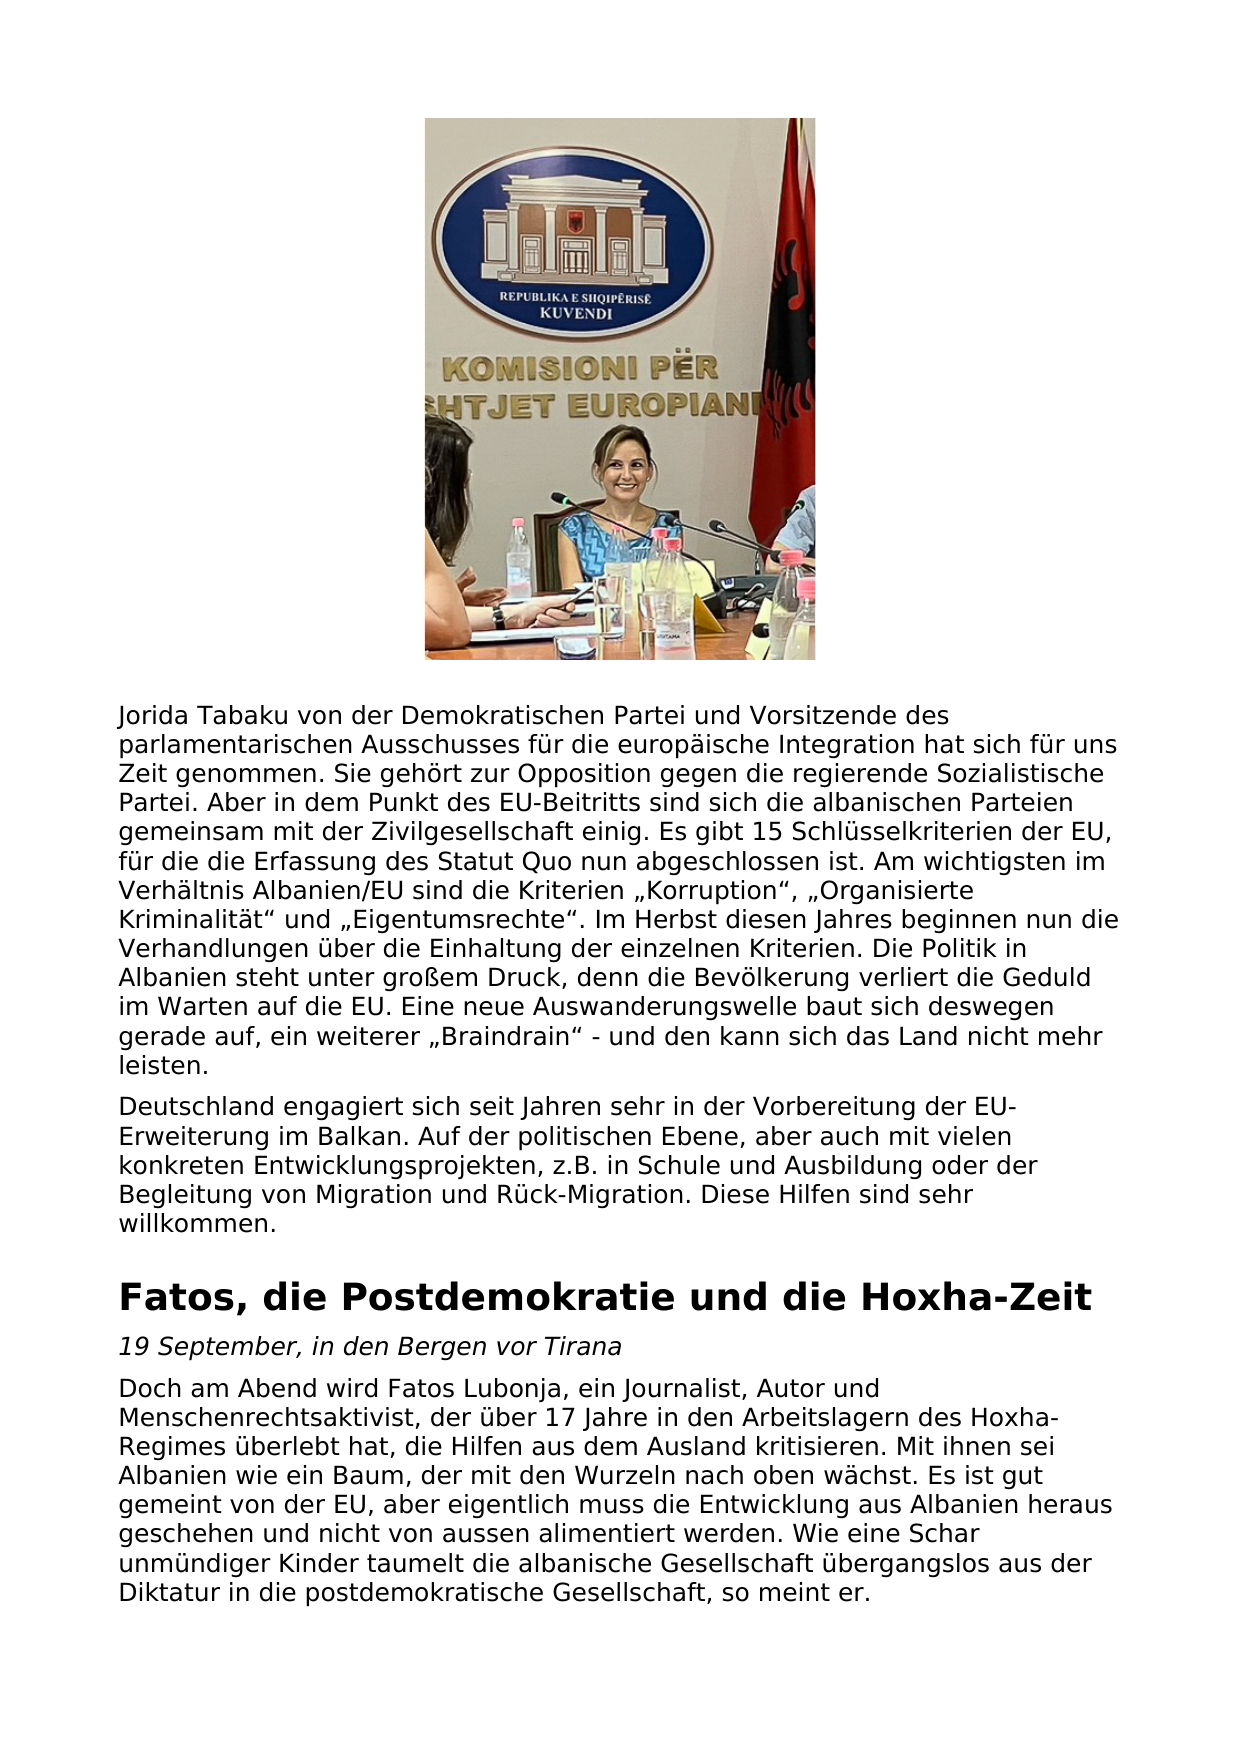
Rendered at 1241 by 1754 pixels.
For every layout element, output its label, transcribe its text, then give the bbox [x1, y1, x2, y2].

text Deutschland engagiert sich seit Jahren sehr in der Vorbereitung der EU-Erweiterung im Balkan. Auf der politischen Ebene, aber auch mit vielen konkreten Entwicklungsprojekten, z.B. in Schule und Ausbildung oder der Begleitung von Migration und Rück-Migration. Diese Hilfen sind sehr willkommen. [118, 1093, 1122, 1238]
text 19 September, in den Bergen vor Tirana [118, 1332, 1122, 1361]
text Jorida Tabaku von der Demokratischen Partei und Vorsitzende des parlamentarischen Ausschusses für die europäische Integration hat sich für uns Zeit genommen. Sie gehört zur Opposition gegen die regierende Sozialistische Partei. Aber in dem Punkt des EU-Beitritts sind sich die albanischen Parteien gemeinsam mit der Zivilgesellschaft einig. Es gibt 15 Schlüsselkriterien der EU, für die die Erfassung des Statut Quo nun abgeschlossen ist. Am wichtigsten im Verhältnis Albanien/EU sind die Kriterien „Korruption“, „Organisierte Kriminalität“ und „Eigentumsrechte“. Im Herbst diesen Jahres beginnen nun die Verhandlungen über die Einhaltung der einzelnen Kriterien. Die Politik in Albanien steht unter großem Druck, denn die Bevölkerung verliert die Geduld im Warten auf die EU. Eine neue Auswanderungswelle baut sich deswegen gerade auf, ein weiterer „Braindrain“ - und den kann sich das Land nicht mehr leisten. [118, 701, 1122, 1080]
subtitle Fatos, die Postdemokratie und die Hoxha-Zeit [118, 1276, 1122, 1319]
text Doch am Abend wird Fatos Lubonja, ein Journalist, Autor und Menschenrechtsaktivist, der über 17 Jahre in den Arbeitslagern des Hoxha-Regimes überlebt hat, die Hilfen aus dem Ausland kritisieren. Mit ihnen sei Albanien wie ein Baum, der mit den Wurzeln nach oben wächst. Es ist gut gemeint von der EU, aber eigentlich muss die Entwicklung aus Albanien heraus geschehen und nicht von aussen alimentiert werden. Wie eine Schar unmündiger Kinder taumelt die albanische Gesellschaft übergangslos aus der Diktatur in die postdemokratische Gesellschaft, so meint er. [118, 1374, 1122, 1607]
picture [424, 118, 816, 660]
